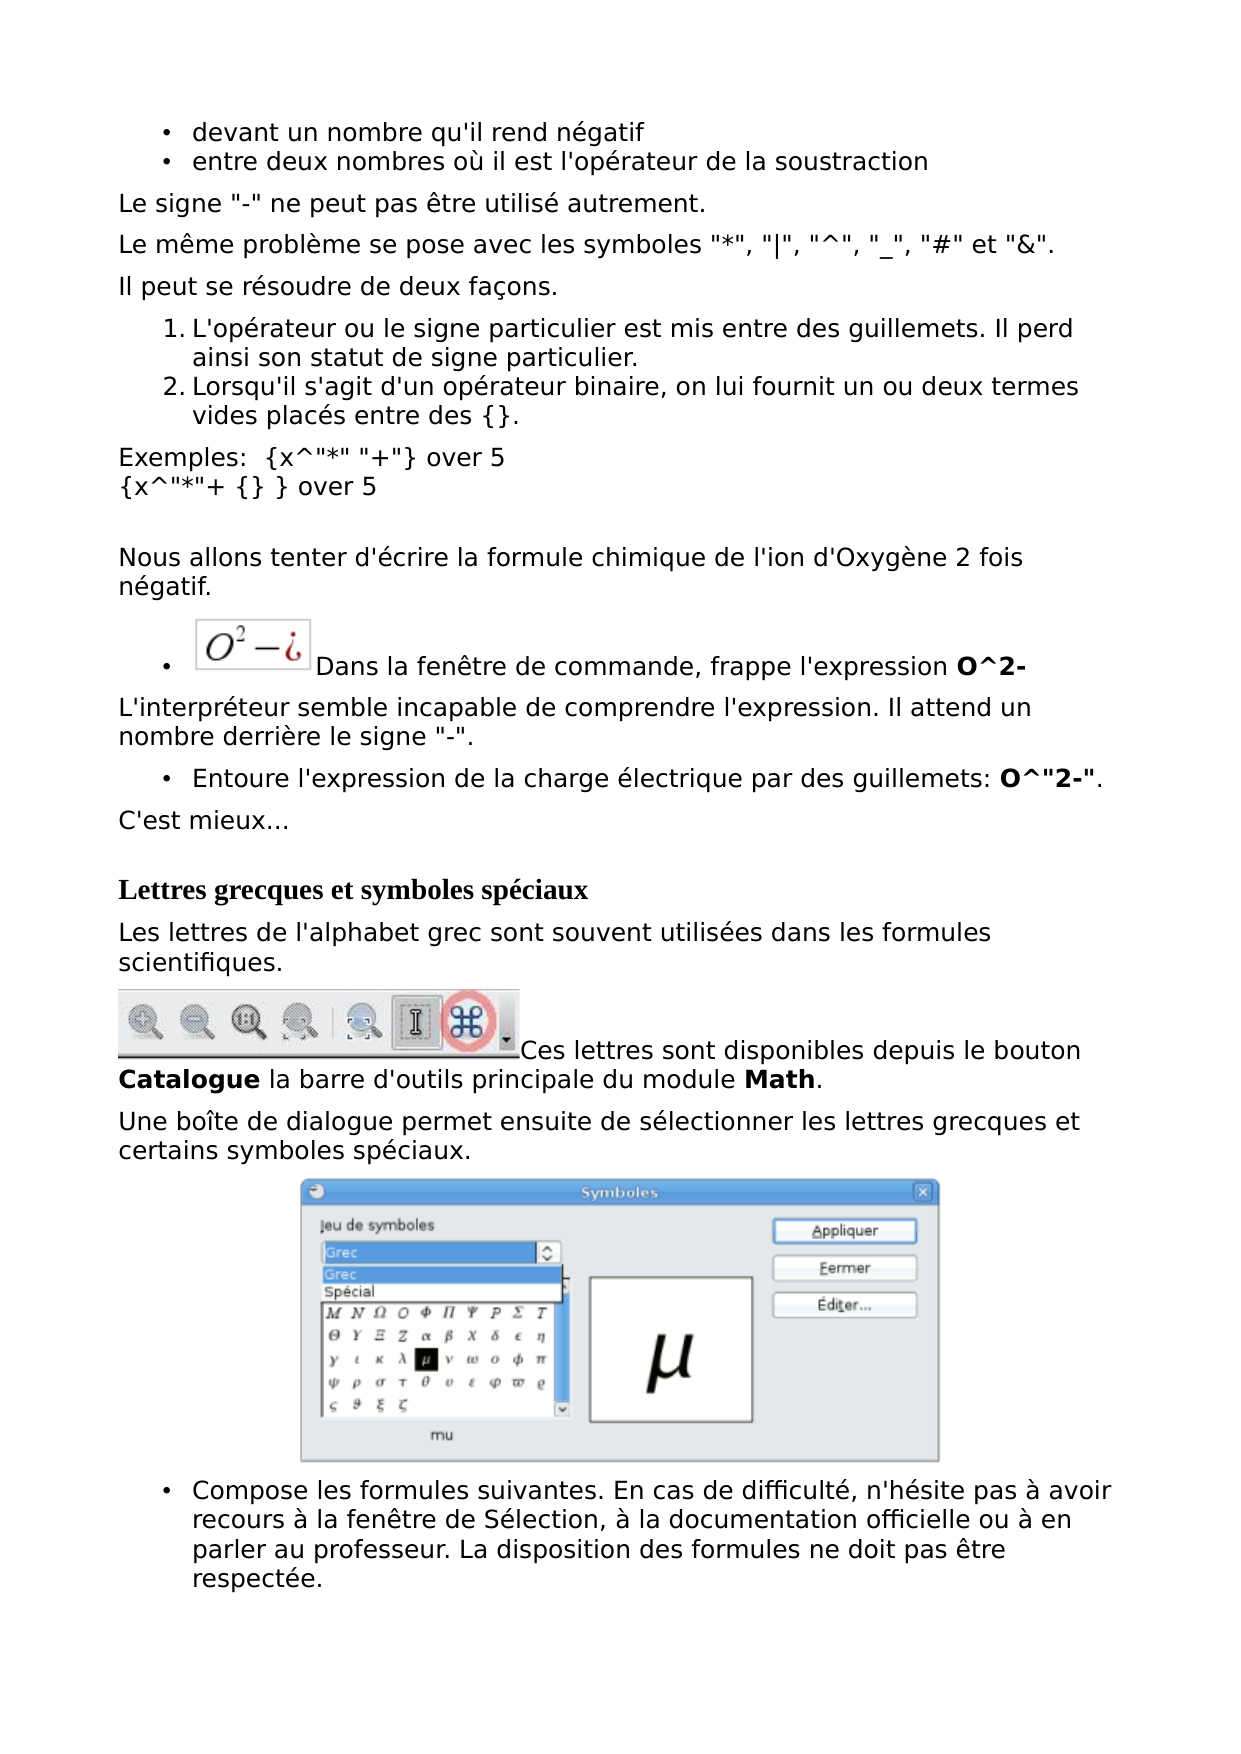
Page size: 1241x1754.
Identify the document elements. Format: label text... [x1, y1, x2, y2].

text C'est mieux... [118, 806, 1122, 835]
list Entoure l'expression de la charge électrique par des guillemets: O^"2-". [162, 764, 1122, 793]
subtitle Lettres grecques et symboles spéciaux [118, 872, 1122, 906]
list Compose les formules suivantes. En cas de difficulté, n'hésite pas à avoir recours à la fenêtre de Sélection, à la documentation officielle ou à en parler au professeur. La disposition des formules ne doit pas être respectée. [162, 1477, 1122, 1593]
text Exemples: {x^"*" "+"} over 5 {x^"*"+ {} } over 5 [118, 443, 1122, 501]
text Il peut se résoudre de deux façons. [118, 272, 1122, 301]
text Les lettres de l'alphabet grec sont souvent utilisées dans les formules scientifiques. [118, 918, 1122, 977]
text Ces lettres sont disponibles depuis le bouton Catalogue la barre d'outils principale du module Math. [118, 989, 1122, 1095]
text Le même problème se pose avec les symboles "*", "|", "^", "_", "#" et "&". [118, 231, 1122, 260]
picture [191, 613, 316, 675]
list Lorsqu'il s'agit d'un opérateur binaire, on lui fournit un ou deux termes vides placés entre des {}. [162, 372, 1122, 431]
list entre deux nombres où il est l'opérateur de la soustraction [162, 147, 1122, 176]
list devant un nombre qu'il rend négatif [162, 118, 1122, 147]
list L'opérateur ou le signe particulier est mis entre des guillemets. Il perd ainsi son statut de signe particulier. [162, 314, 1122, 372]
list Dans la fenêtre de commande, frappe l'expression O^2- [162, 614, 1122, 681]
picture [118, 989, 520, 1060]
picture [299, 1178, 941, 1464]
text Une boîte de dialogue permet ensuite de sélectionner les lettres grecques et certains symboles spéciaux. [118, 1107, 1122, 1166]
text Le signe "-" ne peut pas être utilisé autrement. [118, 189, 1122, 218]
text Nous allons tenter d'écrire la formule chimique de l'ion d'Oxygène 2 fois négatif. [118, 543, 1122, 601]
text L'interpréteur semble incapable de comprendre l'expression. Il attend un nombre derrière le signe "-". [118, 693, 1122, 752]
